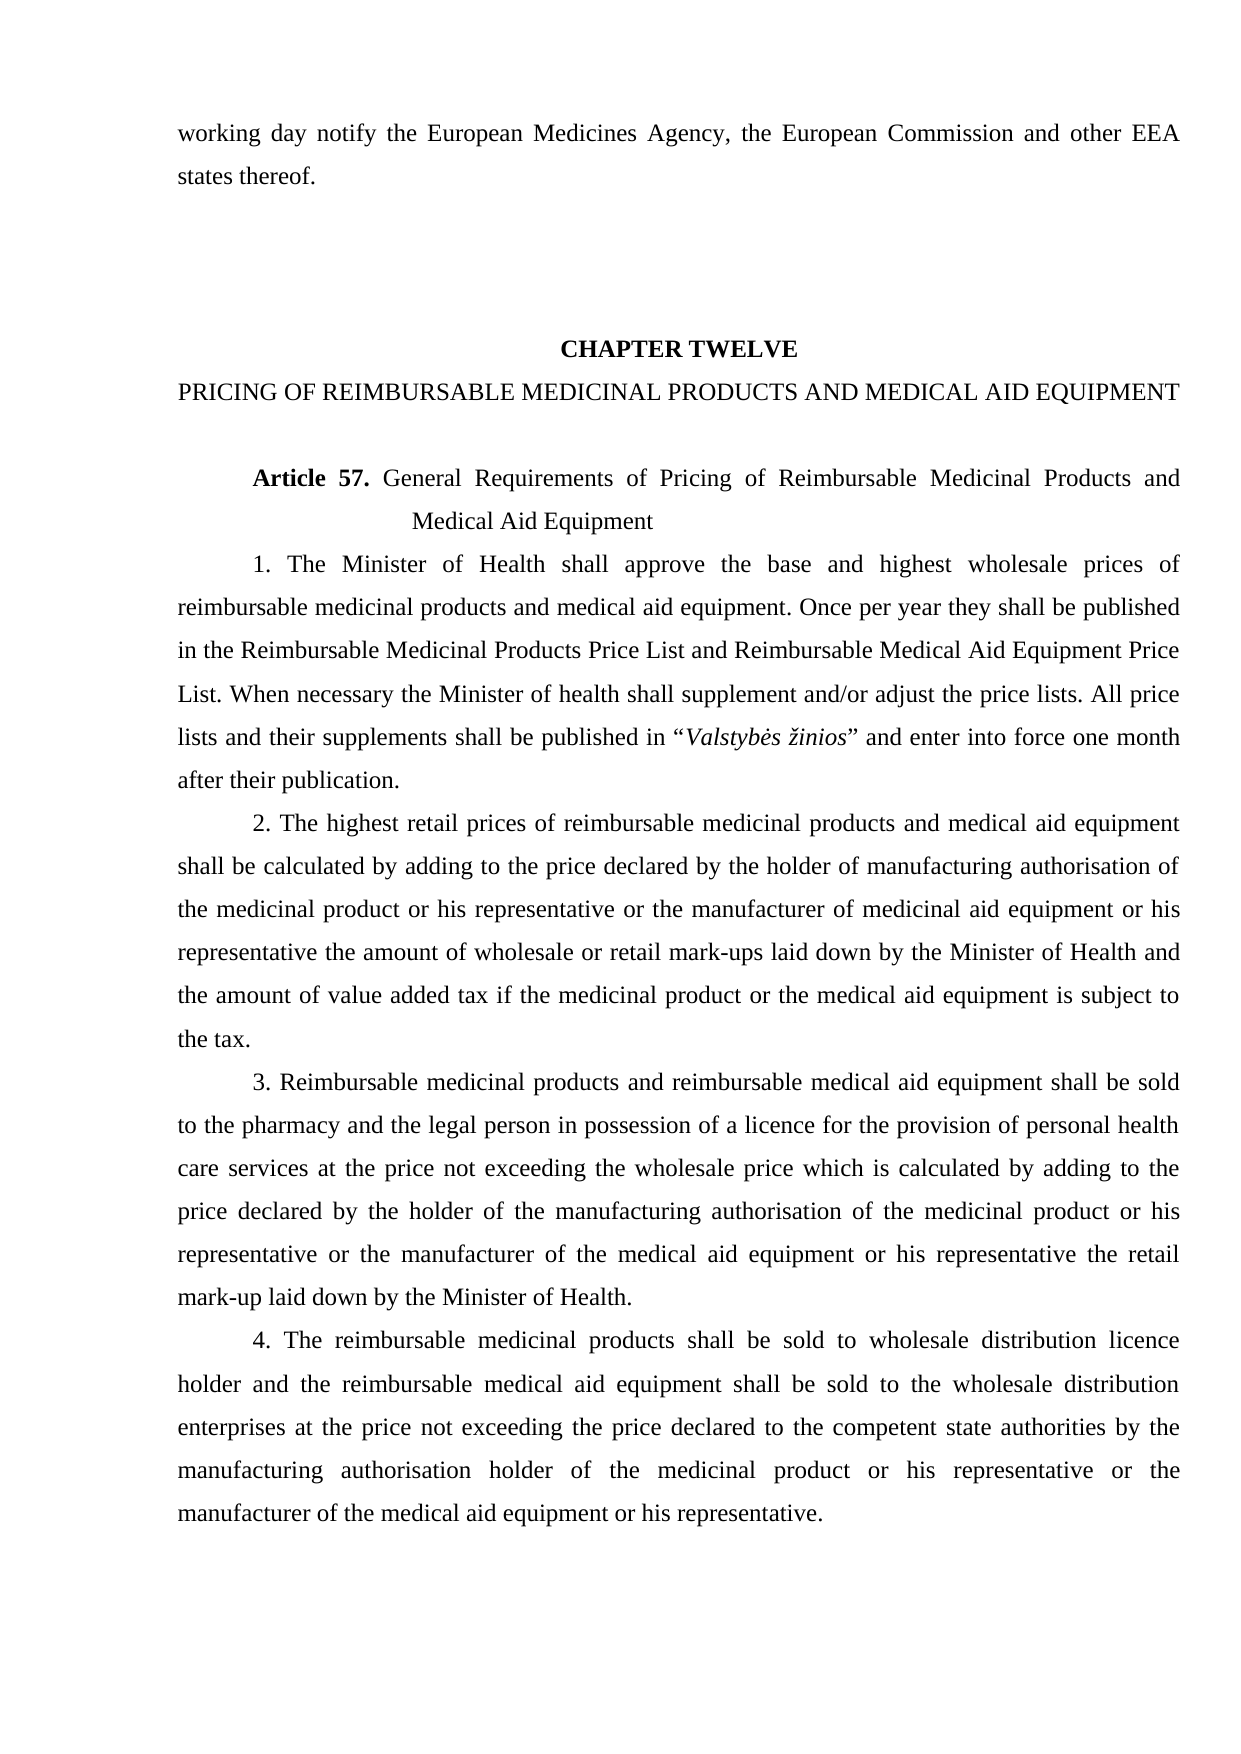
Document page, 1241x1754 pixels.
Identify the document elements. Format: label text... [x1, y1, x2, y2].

text 2. The highest retail prices of reimbursable medicinal products and medical aid equipment shall be calculated by adding to the price declared by the holder of manufacturing authorisation of the medicinal product or his representative or the manufacturer of medicinal aid equipment or his representative the amount of wholesale or retail mark-ups laid down by the Minister of Health and the amount of value added tax if the medicinal product or the medical aid equipment is subject to the tax. [177, 808, 1181, 1052]
text 3. Reimbursable medicinal products and reimbursable medical aid equipment shall be sold to the pharmacy and the legal person in possession of a licence for the provision of personal health care services at the price not exceeding the wholesale price which is calculated by adding to the price declared by the holder of the manufacturing authorisation of the medicinal product or his representative or the manufacturer of the medical aid equipment or his representative the retail mark-up laid down by the Minister of Health. [177, 1067, 1181, 1311]
text Article 57. General Requirements of Pricing of Reimbursable Medicinal Products and Medical Aid Equipment [252, 463, 1181, 535]
text 4. The reimbursable medicinal products shall be sold to wholesale distribution licence holder and the reimbursable medical aid equipment shall be sold to the wholesale distribution enterprises at the price not exceeding the price declared to the competent state authorities by the manufacturing authorisation holder of the medicinal product or his representative or the manufacturer of the medical aid equipment or his representative. [177, 1326, 1181, 1527]
text working day notify the European Medicines Agency, the European Commission and other EEA states thereof. [177, 118, 1181, 190]
text PRICING OF REIMBURSABLE MEDICINAL PRODUCTS AND MEDICAL AID EQUIPMENT [177, 377, 1181, 406]
text CHAPTER TWELVE [177, 334, 1181, 362]
text 1. The Minister of Health shall approve the base and highest wholesale prices of reimbursable medicinal products and medical aid equipment. Once per year they shall be published in the Reimbursable Medicinal Products Price List and Reimbursable Medical Aid Equipment Price List. When necessary the Minister of health shall supplement and/or adjust the price lists. All price lists and their supplements shall be published in “Valstybės žinios” and enter into force one month after their publication. [177, 549, 1181, 794]
